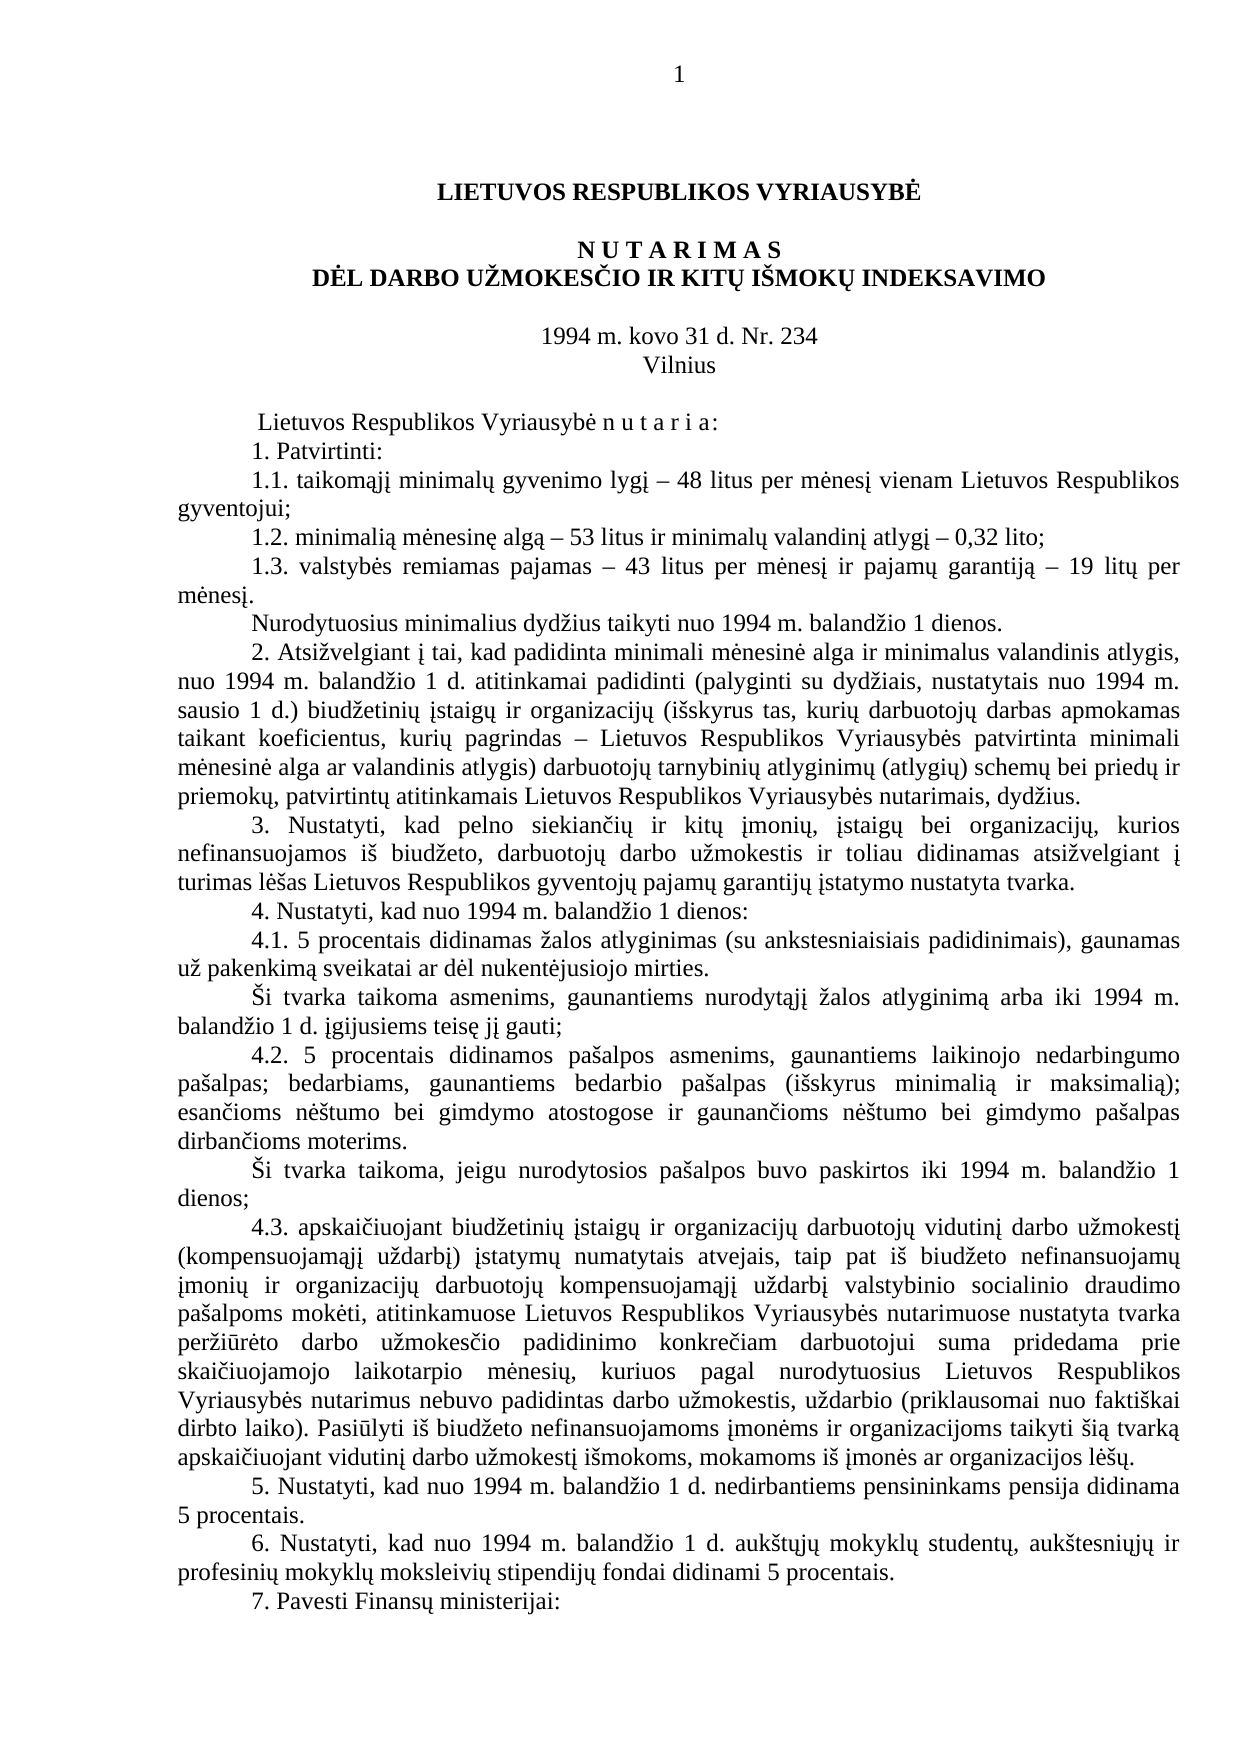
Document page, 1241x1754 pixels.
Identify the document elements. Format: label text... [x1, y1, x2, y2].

text 4.2. 5 procentais didinamos pašalpos asmenims, gaunantiems laikinojo nedarbingumo pašalpas; bedarbiams, gaunantiems bedarbio pašalpas (išskyrus minimalią ir maksimalią); esančioms nėštumo bei gimdymo atostogose ir gaunančioms nėštumo bei gimdymo pašalpas dirbančioms moterims. [177, 1040, 1181, 1155]
text LIETUVOS RESPUBLIKOS VYRIAUSYBĖ [177, 177, 1181, 206]
text 1.2. minimalią mėnesinę algą – 53 litus ir minimalų valandinį atlygį – 0,32 lito; [177, 522, 1181, 551]
text DĖL DARBO UŽMOKESČIO IR KITŲ IŠMOKŲ INDEKSAVIMO [177, 263, 1181, 292]
text 6. Nustatyti, kad nuo 1994 m. balandžio 1 d. aukštųjų mokyklų studentų, aukštesniųjų ir profesinių mokyklų moksleivių stipendijų fondai didinami 5 procentais. [177, 1528, 1181, 1586]
text 1994 m. kovo 31 d. Nr. 234 [177, 321, 1181, 350]
text 1. Patvirtinti: [177, 436, 1181, 465]
text 5. Nustatyti, kad nuo 1994 m. balandžio 1 d. nedirbantiems pensininkams pensija didinama 5 procentais. [177, 1471, 1181, 1528]
text 2. Atsižvelgiant į tai, kad padidinta minimali mėnesinė alga ir minimalus valandinis atlygis, nuo 1994 m. balandžio 1 d. atitinkamai padidinti (palyginti su dydžiais, nustatytais nuo 1994 m. sausio 1 d.) biudžetinių įstaigų ir organizacijų (išskyrus tas, kurių darbuotojų darbas apmokamas taikant koeficientus, kurių pagrindas – Lietuvos Respublikos Vyriausybės patvirtinta minimali mėnesinė alga ar valandinis atlygis) darbuotojų tarnybinių atlyginimų (atlygių) schemų bei priedų ir priemokų, patvirtintų atitinkamais Lietuvos Respublikos Vyriausybės nutarimais, dydžius. [177, 637, 1181, 810]
text 1.3. valstybės remiamas pajamas – 43 litus per mėnesį ir pajamų garantiją – 19 litų per mėnesį. [177, 551, 1181, 608]
text 4.1. 5 procentais didinamas žalos atlyginimas (su ankstesniaisiais padidinimais), gaunamas už pakenkimą sveikatai ar dėl nukentėjusiojo mirties. [177, 925, 1181, 982]
text 7. Pavesti Finansų ministerijai: [177, 1586, 1181, 1615]
text Nurodytuosius minimalius dydžius taikyti nuo 1994 m. balandžio 1 dienos. [177, 608, 1181, 637]
text Vilnius [177, 350, 1181, 378]
text 4. Nustatyti, kad nuo 1994 m. balandžio 1 dienos: [177, 896, 1181, 925]
text 3. Nustatyti, kad pelno siekiančių ir kitų įmonių, įstaigų bei organizacijų, kurios nefinansuojamos iš biudžeto, darbuotojų darbo užmokestis ir toliau didinamas atsižvelgiant į turimas lėšas Lietuvos Respublikos gyventojų pajamų garantijų įstatymo nustatyta tvarka. [177, 810, 1181, 896]
text 4.3. apskaičiuojant biudžetinių įstaigų ir organizacijų darbuotojų vidutinį darbo užmokestį (kompensuojamąjį uždarbį) įstatymų numatytais atvejais, taip pat iš biudžeto nefinansuojamų įmonių ir organizacijų darbuotojų kompensuojamąjį uždarbį valstybinio socialinio draudimo pašalpoms mokėti, atitinkamuose Lietuvos Respublikos Vyriausybės nutarimuose nustatyta tvarka peržiūrėto darbo užmokesčio padidinimo konkrečiam darbuotojui suma pridedama prie skaičiuojamojo laikotarpio mėnesių, kuriuos pagal nurodytuosius Lietuvos Respublikos Vyriausybės nutarimus nebuvo padidintas darbo užmokestis, uždarbio (priklausomai nuo faktiškai dirbto laiko). Pasiūlyti iš biudžeto nefinansuojamoms įmonėms ir organizacijoms taikyti šią tvarką apskaičiuojant vidutinį darbo užmokestį išmokoms, mokamoms iš įmonės ar organizacijos lėšų. [177, 1212, 1181, 1471]
text Ši tvarka taikoma asmenims, gaunantiems nurodytąjį žalos atlyginimą arba iki 1994 m. balandžio 1 d. įgijusiems teisę jį gauti; [177, 982, 1181, 1040]
text Lietuvos Respublikos Vyriausybė nutaria: [177, 407, 1181, 436]
text Ši tvarka taikoma, jeigu nurodytosios pašalpos buvo paskirtos iki 1994 m. balandžio 1 dienos; [177, 1155, 1181, 1212]
text 1.1. taikomąjį minimalų gyvenimo lygį – 48 litus per mėnesį vienam Lietuvos Respublikos gyventojui; [177, 465, 1181, 522]
text N U T A R I M A S [177, 235, 1181, 263]
